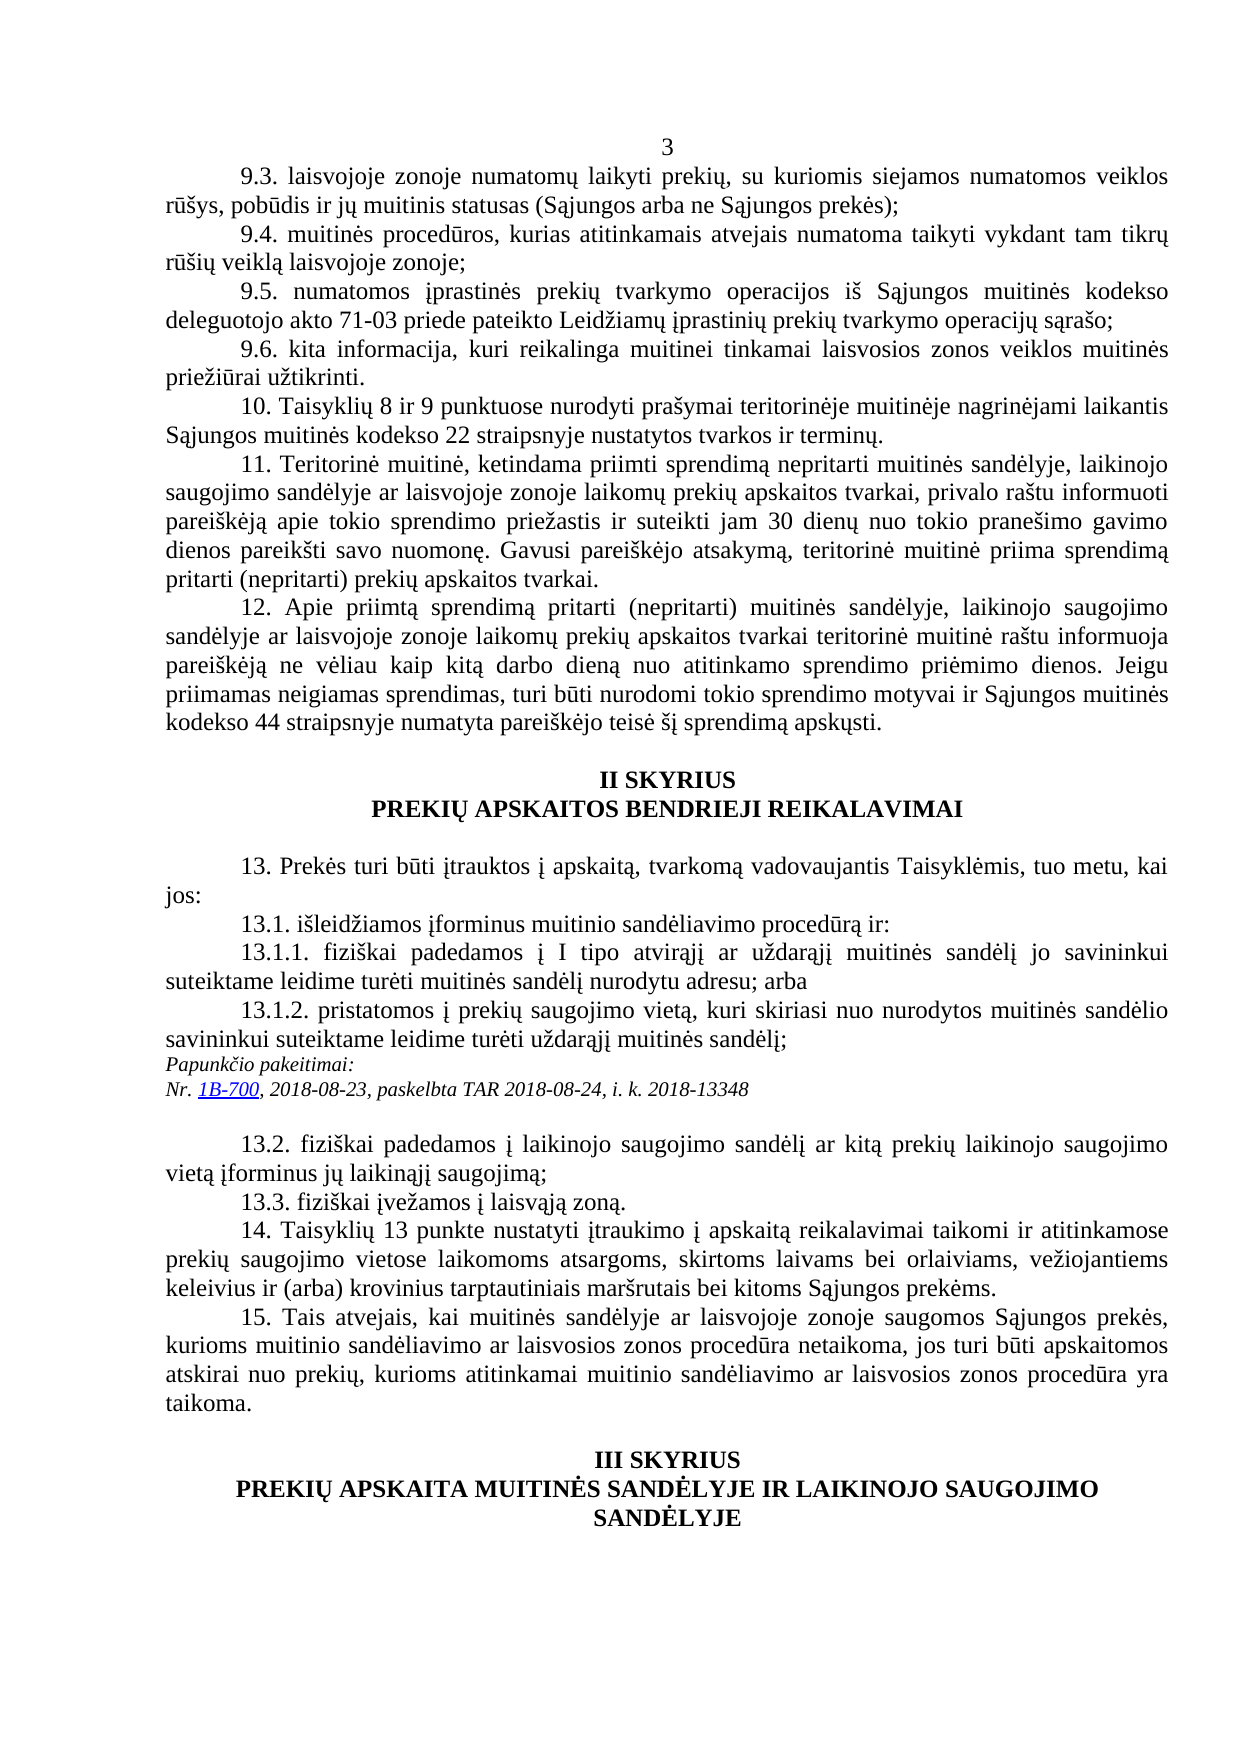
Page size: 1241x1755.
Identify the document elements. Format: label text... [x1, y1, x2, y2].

text 13.2. fiziškai padedamos į laikinojo saugojimo sandėlį ar kitą prekių laikinojo saugojimo vietą įforminus jų laikinąjį saugojimą; [165, 1129, 1169, 1187]
text 13. Prekės turi būti įtrauktos į apskaitą, tvarkomą vadovaujantis Taisyklėmis, tuo metu, kai jos: [165, 851, 1169, 909]
text 9.3. laisvojoje zonoje numatomų laikyti prekių, su kuriomis siejamos numatomos veiklos rūšys, pobūdis ir jų muitinis statusas (Sąjungos arba ne Sąjungos prekės); [165, 161, 1169, 219]
text Nr. 1B-700, 2018-08-23, paskelbta TAR 2018-08-24, i. k. 2018-13348 [165, 1076, 1169, 1101]
text PREKIŲ APSKAITA MUITINĖS SANDĖLYJE IR LAIKINOJO SAUGOJIMO SANDĖLYJE [165, 1474, 1169, 1532]
text 12. Apie priimtą sprendimą pritarti (nepritarti) muitinės sandėlyje, laikinojo saugojimo sandėlyje ar laisvojoje zonoje laikomų prekių apskaitos tvarkai teritorinė muitinė raštu informuoja pareiškėją ne vėliau kaip kitą darbo dieną nuo atitinkamo sprendimo priėmimo dienos. Jeigu priimamas neigiamas sprendimas, turi būti nurodomi tokio sprendimo motyvai ir Sąjungos muitinės kodekso 44 straipsnyje numatyta pareiškėjo teisė šį sprendimą apskųsti. [165, 592, 1169, 736]
text Papunkčio pakeitimai: [165, 1052, 1169, 1076]
text PREKIŲ APSKAITOS BENDRIEJI REIKALAVIMAI [165, 794, 1169, 822]
text 9.6. kita informacija, kuri reikalinga muitinei tinkamai laisvosios zonos veiklos muitinės priežiūrai užtikrinti. [165, 334, 1169, 391]
text 10. Taisyklių 8 ir 9 punktuose nurodyti prašymai teritorinėje muitinėje nagrinėjami laikantis Sąjungos muitinės kodekso 22 straipsnyje nustatytos tvarkos ir terminų. [165, 391, 1169, 449]
text 14. Taisyklių 13 punkte nustatyti įtraukimo į apskaitą reikalavimai taikomi ir atitinkamose prekių saugojimo vietose laikomoms atsargoms, skirtoms laivams bei orlaiviams, vežiojantiems keleivius ir (arba) krovinius tarptautiniais maršrutais bei kitoms Sąjungos prekėms. [165, 1216, 1169, 1302]
text III SKYRIUS [165, 1446, 1169, 1474]
text 9.4. muitinės procedūros, kurias atitinkamais atvejais numatoma taikyti vykdant tam tikrų rūšių veiklą laisvojoje zonoje; [165, 219, 1169, 276]
text 11. Teritorinė muitinė, ketindama priimti sprendimą nepritarti muitinės sandėlyje, laikinojo saugojimo sandėlyje ar laisvojoje zonoje laikomų prekių apskaitos tvarkai, privalo raštu informuoti pareiškėją apie tokio sprendimo priežastis ir suteikti jam 30 dienų nuo tokio pranešimo gavimo dienos pareikšti savo nuomonę. Gavusi pareiškėjo atsakymą, teritorinė muitinė priima sprendimą pritarti (nepritarti) prekių apskaitos tvarkai. [165, 449, 1169, 592]
text 13.1.1. fiziškai padedamos į I tipo atvirąjį ar uždarąjį muitinės sandėlį jo savininkui suteiktame leidime turėti muitinės sandėlį nurodytu adresu; arba [165, 937, 1169, 995]
text 13.1. išleidžiamos įforminus muitinio sandėliavimo procedūrą ir: [165, 909, 1169, 937]
text 9.5. numatomos įprastinės prekių tvarkymo operacijos iš Sąjungos muitinės kodekso deleguotojo akto 71-03 priede pateikto Leidžiamų įprastinių prekių tvarkymo operacijų sąrašo; [165, 276, 1169, 334]
text 13.3. fiziškai įvežamos į laisvąją zoną. [165, 1187, 1169, 1216]
text 13.1.2. pristatomos į prekių saugojimo vietą, kuri skiriasi nuo nurodytos muitinės sandėlio savininkui suteiktame leidime turėti uždarąjį muitinės sandėlį; [165, 995, 1169, 1052]
text 15. Tais atvejais, kai muitinės sandėlyje ar laisvojoje zonoje saugomos Sąjungos prekės, kurioms muitinio sandėliavimo ar laisvosios zonos procedūra netaikoma, jos turi būti apskaitomos atskirai nuo prekių, kurioms atitinkamai muitinio sandėliavimo ar laisvosios zonos procedūra yra taikoma. [165, 1302, 1169, 1417]
text II SKYRIUS [165, 765, 1169, 794]
